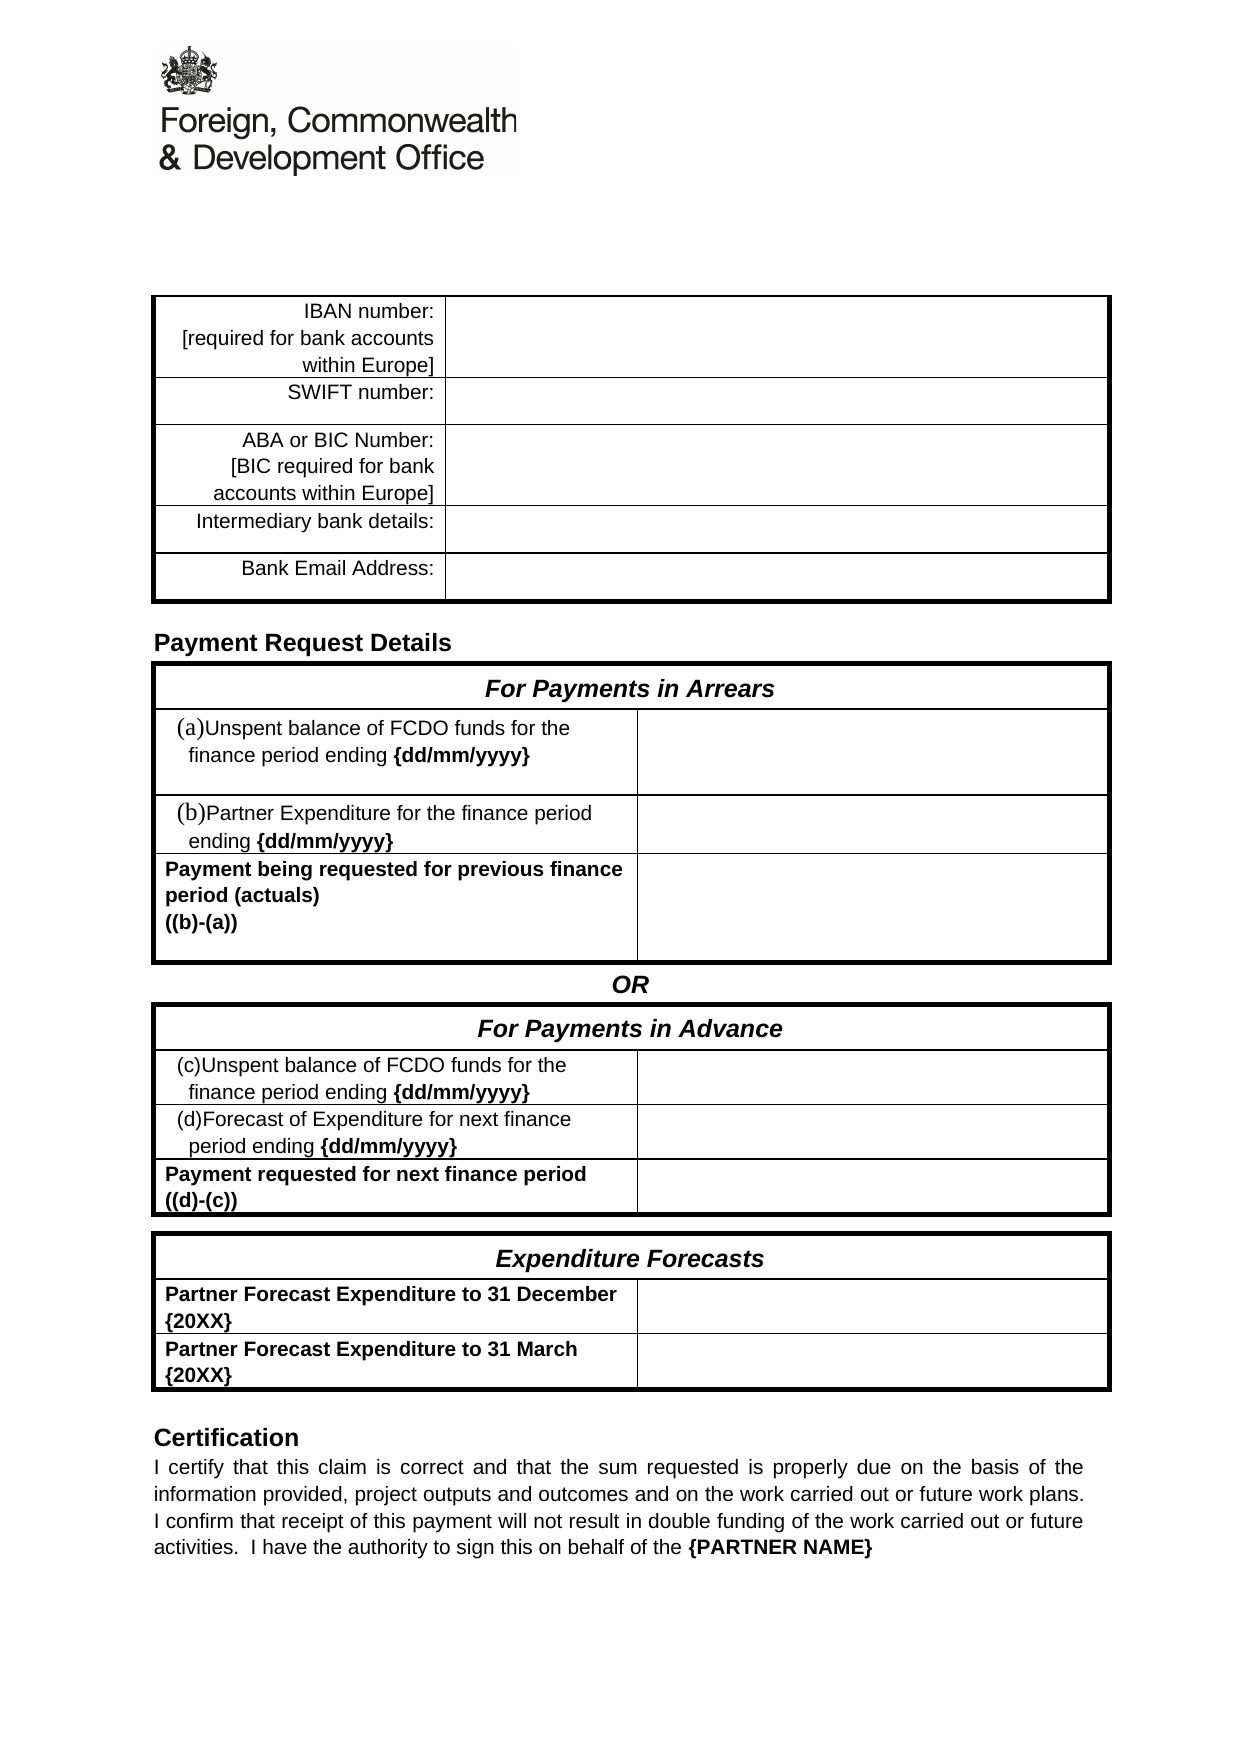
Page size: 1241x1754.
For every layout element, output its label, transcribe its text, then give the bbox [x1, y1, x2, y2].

table_cell Partner Forecast Expenditure to 31 December {20XX} [156, 1280, 637, 1333]
table_cell [638, 710, 1107, 794]
table_cell Partner Forecast Expenditure to 31 March {20XX} [156, 1334, 637, 1387]
table_cell Unspent balance of FCDO funds for the finance period ending {dd/mm/yyyy} [156, 1051, 637, 1103]
table_cell IBAN number: [required for bank accounts within Europe] [156, 297, 445, 376]
table_cell [638, 1160, 1107, 1212]
table_cell Intermediary bank details: [156, 506, 445, 552]
table_cell [154, 1217, 1109, 1231]
table_cell For Payments in Advance [156, 1007, 1107, 1049]
table_cell Expenditure Forecasts [156, 1236, 1107, 1278]
table_cell [638, 1280, 1107, 1333]
text Certification [153, 1424, 1087, 1452]
table_cell [638, 1334, 1107, 1387]
text Payment Request Details [153, 629, 1087, 657]
table_cell [638, 854, 1107, 960]
table_cell [446, 554, 1107, 599]
table_header For Payments in Arrears [156, 666, 1107, 708]
table_cell [446, 297, 1107, 376]
picture [157, 46, 517, 176]
table_cell ABA or BIC Number: [BIC required for bank accounts within Europe] [156, 425, 445, 505]
table_cell Unspent balance of FCDO funds for the finance period ending {dd/mm/yyyy} [156, 710, 637, 794]
table_cell [446, 425, 1107, 505]
table_cell Bank Email Address: [156, 554, 445, 599]
table_cell [446, 506, 1107, 552]
text I certify that this claim is correct and that the sum requested is properly due on the basis of the information provided, project outputs and outcomes and on the work carried out or future work plans. I confirm that receipt of this payment will not result in double funding of the work carried out or future activities. I have the authority to sign this on behalf of the {PARTNER NAME} [153, 1456, 1087, 1559]
table_cell Forecast of Expenditure for next finance period ending {dd/mm/yyyy} [156, 1105, 637, 1158]
table_cell Payment being requested for previous finance period (actuals) ((b)-(a)) [156, 854, 637, 960]
table_cell Partner Expenditure for the finance period ending {dd/mm/yyyy} [156, 796, 637, 853]
table_cell Payment requested for next finance period ((d)-(c)) [156, 1160, 637, 1212]
table_cell [638, 1105, 1107, 1158]
table_cell [446, 378, 1107, 424]
table_cell OR [154, 965, 1109, 1002]
table_cell SWIFT number: [156, 378, 445, 424]
table_cell [638, 1051, 1107, 1103]
table_cell [638, 796, 1107, 853]
